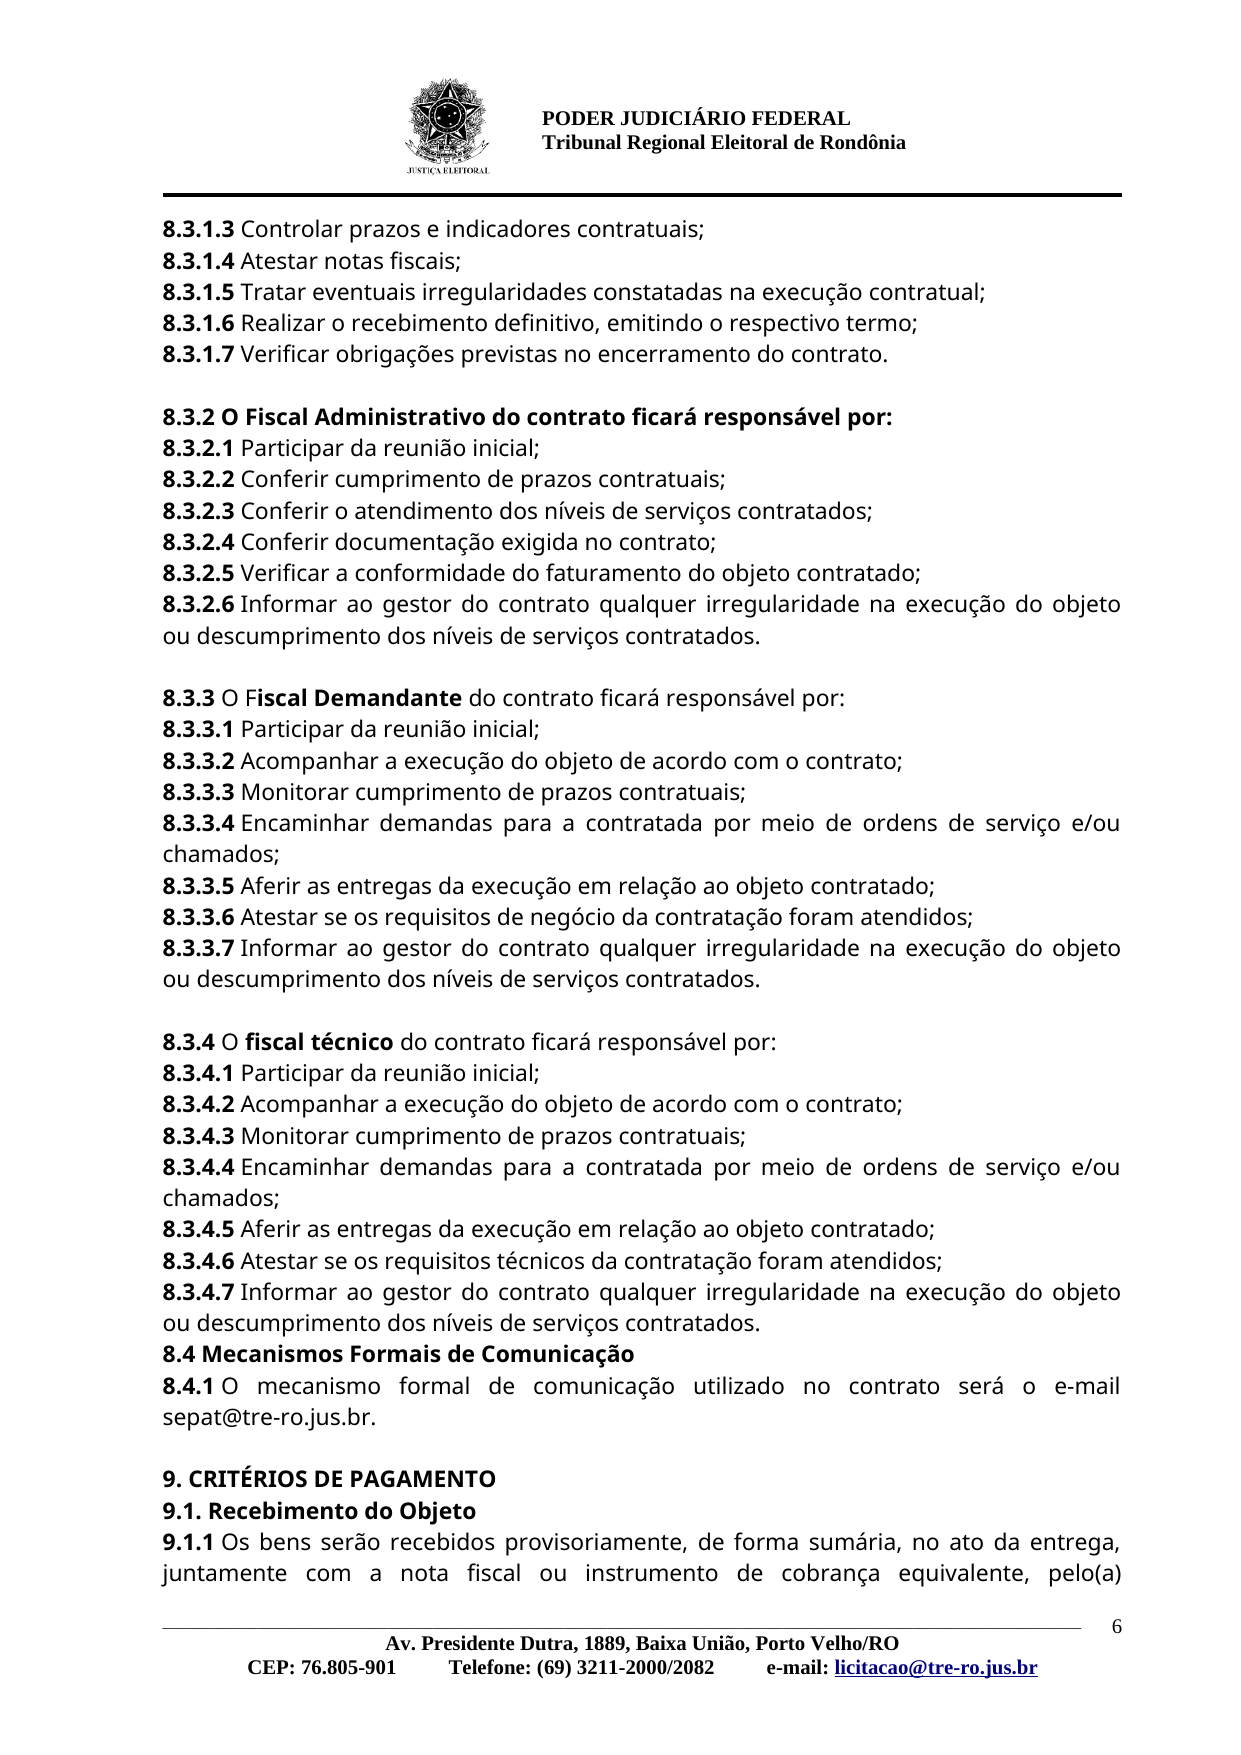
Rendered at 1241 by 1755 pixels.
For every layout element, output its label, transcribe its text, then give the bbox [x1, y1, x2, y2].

text 8.3.3.2 Acompanhar a execução do objeto de acordo com o contrato; [162, 744, 1122, 776]
text 8.3.4.4 Encaminhar demandas para a contratada por meio de ordens de serviço e/ou chamados; [162, 1151, 1122, 1213]
text 8.3.2.2 Conferir cumprimento de prazos contratuais; [162, 463, 1122, 494]
text 8.3.4.6 Atestar se os requisitos técnicos da contratação foram atendidos; [162, 1244, 1122, 1276]
text 8.3.2.3 Conferir o atendimento dos níveis de serviços contratados; [162, 494, 1122, 526]
text 8.3.4.7 Informar ao gestor do contrato qualquer irregularidade na execução do objeto ou descumprimento dos níveis de serviços contratados. [162, 1276, 1122, 1338]
text 8.3.3.5 Aferir as entregas da execução em relação ao objeto contratado; [162, 869, 1122, 901]
text 8.3.4.3 Monitorar cumprimento de prazos contratuais; [162, 1119, 1122, 1151]
text 8.3.2.4 Conferir documentação exigida no contrato; [162, 526, 1122, 557]
text 8.3.3.6 Atestar se os requisitos de negócio da contratação foram atendidos; [162, 901, 1122, 932]
text 8.3.3 O Fiscal Demandante do contrato ficará responsável por: [162, 682, 1122, 713]
text 8.3.2.5 Verificar a conformidade do faturamento do objeto contratado; [162, 557, 1122, 588]
text 8.3.4 O fiscal técnico do contrato ficará responsável por: [162, 1026, 1122, 1057]
text 8.3.2 O Fiscal Administrativo do contrato ficará responsável por: [162, 401, 1122, 432]
text 8.3.1.6 Realizar o recebimento definitivo, emitindo o respectivo termo; [162, 307, 1122, 338]
text 8.3.3.7 Informar ao gestor do contrato qualquer irregularidade na execução do objeto ou descumprimento dos níveis de serviços contratados. [162, 932, 1122, 994]
text 9.1.1 Os bens serão recebidos provisoriamente, de forma sumária, no ato da entrega, juntamente com a nota fiscal ou instrumento de cobrança equivalente, pelo(a) [162, 1526, 1122, 1588]
text 8.3.1.3 Controlar prazos e indicadores contratuais; [162, 213, 1122, 244]
text 8.3.4.1 Participar da reunião inicial; [162, 1057, 1122, 1088]
text 8.3.4.2 Acompanhar a execução do objeto de acordo com o contrato; [162, 1088, 1122, 1119]
text 8.3.4.5 Aferir as entregas da execução em relação ao objeto contratado; [162, 1213, 1122, 1244]
text 8.3.3.1 Participar da reunião inicial; [162, 713, 1122, 744]
text 8.3.2.1 Participar da reunião inicial; [162, 432, 1122, 463]
text 8.3.3.3 Monitorar cumprimento de prazos contratuais; [162, 776, 1122, 807]
text 8.3.2.6 Informar ao gestor do contrato qualquer irregularidade na execução do objeto ou descumprimento dos níveis de serviços contratados. [162, 588, 1122, 651]
text 8.4.1 O mecanismo formal de comunicação utilizado no contrato será o e-mail sepat@tre-ro.jus.br. [162, 1369, 1122, 1432]
text 8.3.3.4 Encaminhar demandas para a contratada por meio de ordens de serviço e/ou chamados; [162, 807, 1122, 869]
text 9. CRITÉRIOS DE PAGAMENTO [162, 1463, 1122, 1494]
text 8.3.1.7 Verificar obrigações previstas no encerramento do contrato. [162, 338, 1122, 369]
text 8.3.1.4 Atestar notas fiscais; [162, 244, 1122, 276]
text 8.4 Mecanismos Formais de Comunicação [162, 1338, 1122, 1369]
text 8.3.1.5 Tratar eventuais irregularidades constatadas na execução contratual; [162, 276, 1122, 307]
text 9.1. Recebimento do Objeto [162, 1494, 1122, 1526]
